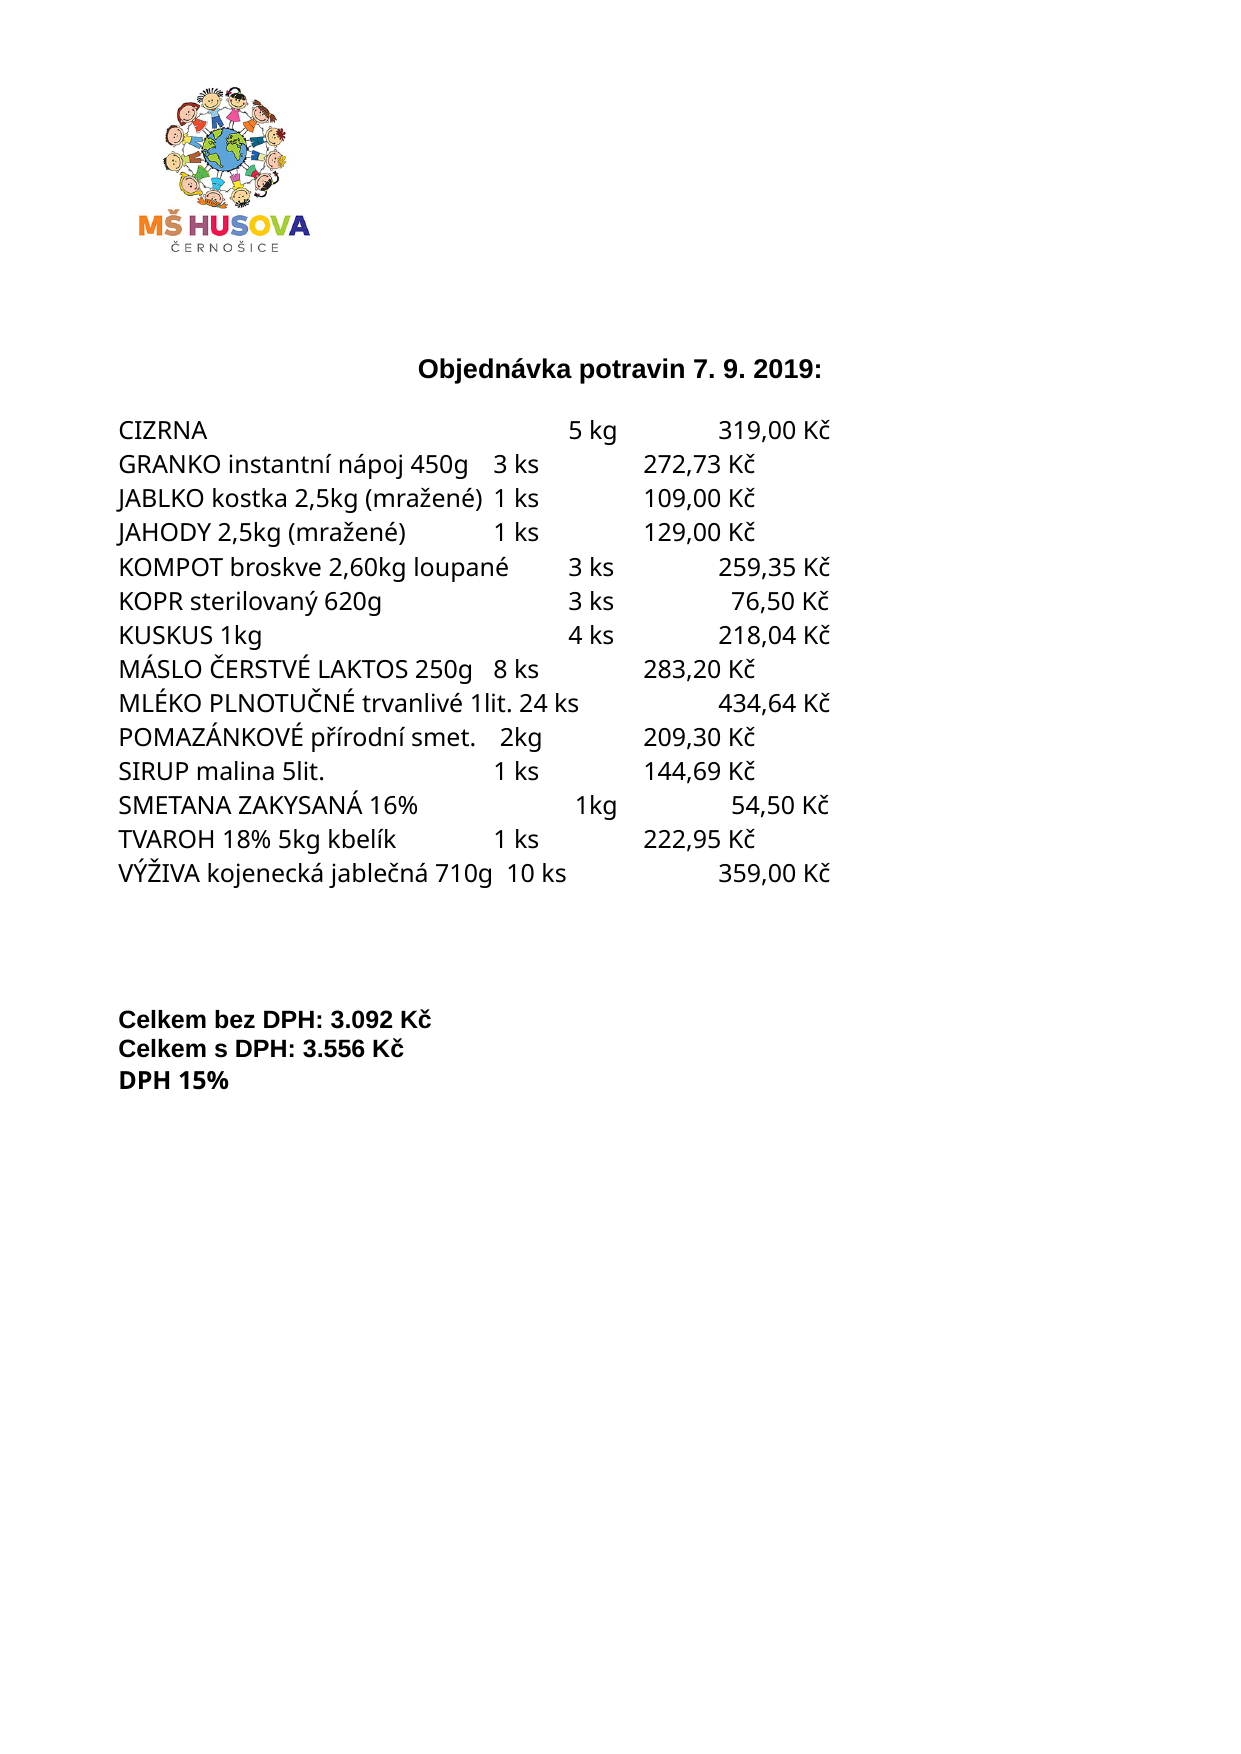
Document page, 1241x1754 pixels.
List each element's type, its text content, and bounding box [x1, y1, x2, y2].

text KUSKUS 1kg 4 ks 218,04 Kč [118, 617, 1122, 651]
text SMETANA ZAKYSANÁ 16% 1kg 54,50 Kč [118, 788, 1122, 822]
text SIRUP malina 5lit. 1 ks 144,69 Kč [118, 753, 1122, 788]
text KOMPOT broskve 2,60kg loupané 3 ks 259,35 Kč [118, 549, 1122, 583]
text MÁSLO ČERSTVÉ LAKTOS 250g 8 ks 283,20 Kč [118, 651, 1122, 685]
text Objednávka potravin 7. 9. 2019: [118, 353, 1122, 384]
picture [130, 75, 319, 264]
text KOPR sterilovaný 620g 3 ks 76,50 Kč [118, 583, 1122, 617]
text MLÉKO PLNOTUČNÉ trvanlivé 1lit. 24 ks 434,64 Kč [118, 685, 1122, 719]
text DPH 15% [118, 1062, 1122, 1096]
text JAHODY 2,5kg (mražené) 1 ks 129,00 Kč [118, 515, 1122, 549]
text VÝŽIVA kojenecká jablečná 710g 10 ks 359,00 Kč [118, 856, 1122, 890]
text Celkem bez DPH: 3.092 Kč [118, 1005, 1122, 1033]
text TVAROH 18% 5kg kbelík 1 ks 222,95 Kč [118, 822, 1122, 856]
text GRANKO instantní nápoj 450g 3 ks 272,73 Kč [118, 447, 1122, 481]
text JABLKO kostka 2,5kg (mražené) 1 ks 109,00 Kč [118, 481, 1122, 515]
text CIZRNA 5 kg 319,00 Kč [118, 413, 1122, 447]
text POMAZÁNKOVÉ přírodní smet. 2kg 209,30 Kč [118, 719, 1122, 753]
text Celkem s DPH: 3.556 Kč [118, 1033, 1122, 1062]
